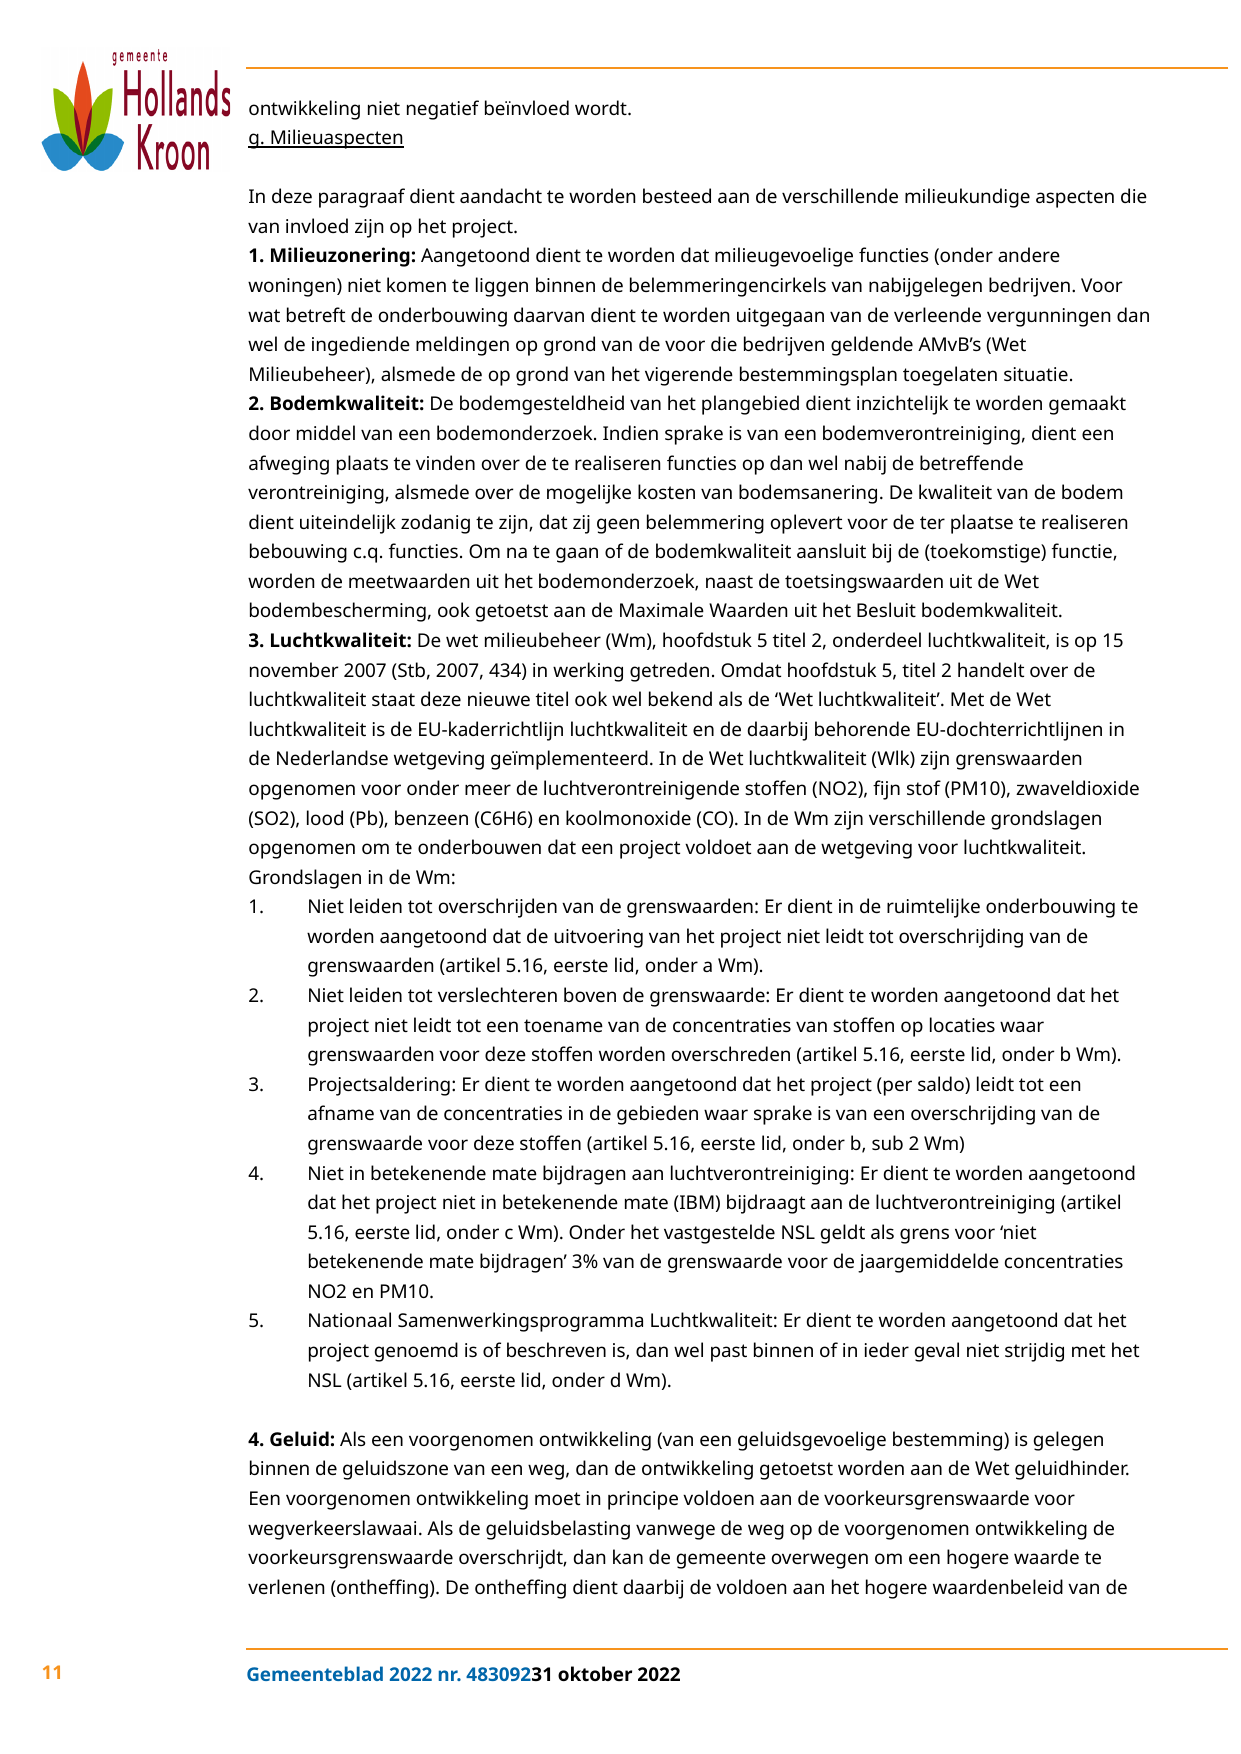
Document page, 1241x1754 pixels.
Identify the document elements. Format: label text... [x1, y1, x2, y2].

text 4. Geluid: Als een voorgenomen ontwikkeling (van een geluidsgevoelige bestemming) is gelegen binnen de geluidszone van een weg, dan de ontwikkeling getoetst worden aan de Wet geluidhinder. Een voorgenomen ontwikkeling moet in principe voldoen aan de voorkeursgrenswaarde voor wegverkeerslawaai. Als de geluidsbelasting vanwege de weg op de voorgenomen ontwikkeling de voorkeursgrenswaarde overschrijdt, dan kan de gemeente overwegen om een hogere waarde te verlenen (ontheffing). De ontheffing dient daarbij de voldoen aan het hogere waardenbeleid van de [248, 1426, 1152, 1600]
list Nationaal Samenwerkingsprogramma Luchtkwaliteit: Er dient te worden aangetoond dat het project genoemd is of beschreven is, dan wel past binnen of in ieder geval niet strijdig met het NSL (artikel 5.16, eerste lid, onder d Wm). [248, 1308, 1152, 1393]
text Grondslagen in de Wm: [248, 864, 1152, 890]
text ontwikkeling niet negatief beïnvloed wordt. [248, 95, 1152, 121]
picture [41, 47, 231, 172]
text 2. Bodemkwaliteit: De bodemgesteldheid van het plangebied dient inzichtelijk te worden gemaakt door middel van een bodemonderzoek. Indien sprake is van een bodemverontreiniging, dient een afweging plaats te vinden over de te realiseren functies op dan wel nabij de betreffende verontreiniging, alsmede over de mogelijke kosten van bodemsanering. De kwaliteit van de bodem dient uiteindelijk zodanig te zijn, dat zij geen belemmering oplevert voor de ter plaatse te realiseren bebouwing c.q. functies. Om na te gaan of de bodemkwaliteit aansluit bij de (toekomstige) functie, worden de meetwaarden uit het bodemonderzoek, naast de toetsingswaarden uit de Wet bodembescherming, ook getoetst aan de Maximale Waarden uit het Besluit bodemkwaliteit. [248, 391, 1152, 623]
list Projectsaldering: Er dient te worden aangetoond dat het project (per saldo) leidt tot een afname van de concentraties in de gebieden waar sprake is van een overschrijding van de grenswaarde voor deze stoffen (artikel 5.16, eerste lid, onder b, sub 2 Wm) [248, 1071, 1152, 1156]
list Niet leiden tot overschrijden van de grenswaarden: Er dient in de ruimtelijke onderbouwing te worden aangetoond dat de uitvoering van het project niet leidt tot overschrijding van de grenswaarden (artikel 5.16, eerste lid, onder a Wm). [248, 893, 1152, 978]
list Niet in betekenende mate bijdragen aan luchtverontreiniging: Er dient te worden aangetoond dat het project niet in betekenende mate (IBM) bijdraagt aan de luchtverontreiniging (artikel 5.16, eerste lid, onder c Wm). Onder het vastgestelde NSL geldt als grens voor ‘niet betekenende mate bijdragen’ 3% van de grenswaarde voor de jaargemiddelde concentraties NO2 en PM10. [248, 1160, 1152, 1304]
text 3. Luchtkwaliteit: De wet milieubeheer (Wm), hoofdstuk 5 titel 2, onderdeel luchtkwaliteit, is op 15 november 2007 (Stb, 2007, 434) in werking getreden. Omdat hoofdstuk 5, titel 2 handelt over de luchtkwaliteit staat deze nieuwe titel ook wel bekend als de ‘Wet luchtkwaliteit’. Met de Wet luchtkwaliteit is de EU-kaderrichtlijn luchtkwaliteit en de daarbij behorende EU-dochterrichtlijnen in de Nederlandse wetgeving geïmplementeerd. In de Wet luchtkwaliteit (Wlk) zijn grenswaarden opgenomen voor onder meer de luchtverontreinigende stoffen (NO2), fijn stof (PM10), zwaveldioxide (SO2), lood (Pb), benzeen (C6H6) en koolmonoxide (CO). In de Wm zijn verschillende grondslagen opgenomen om te onderbouwen dat een project voldoet aan de wetgeving voor luchtkwaliteit. [248, 627, 1152, 860]
text 1. Milieuzonering: Aangetoond dient te worden dat milieugevoelige functies (onder andere woningen) niet komen te liggen binnen de belemmeringencirkels van nabijgelegen bedrijven. Voor wat betreft de onderbouwing daarvan dient te worden uitgegaan van de verleende vergunningen dan wel de ingediende meldingen op grond van de voor die bedrijven geldende AMvB’s (Wet Milieubeheer), alsmede de op grond van het vigerende bestemmingsplan toegelaten situatie. [248, 243, 1152, 387]
text In deze paragraaf dient aandacht te worden besteed aan de verschillende milieukundige aspecten die van invloed zijn op het project. [248, 183, 1152, 239]
list Niet leiden tot verslechteren boven de grenswaarde: Er dient te worden aangetoond dat het project niet leidt tot een toename van de concentraties van stoffen op locaties waar grenswaarden voor deze stoffen worden overschreden (artikel 5.16, eerste lid, onder b Wm). [248, 982, 1152, 1067]
text g. Milieuaspecten [248, 124, 1152, 150]
